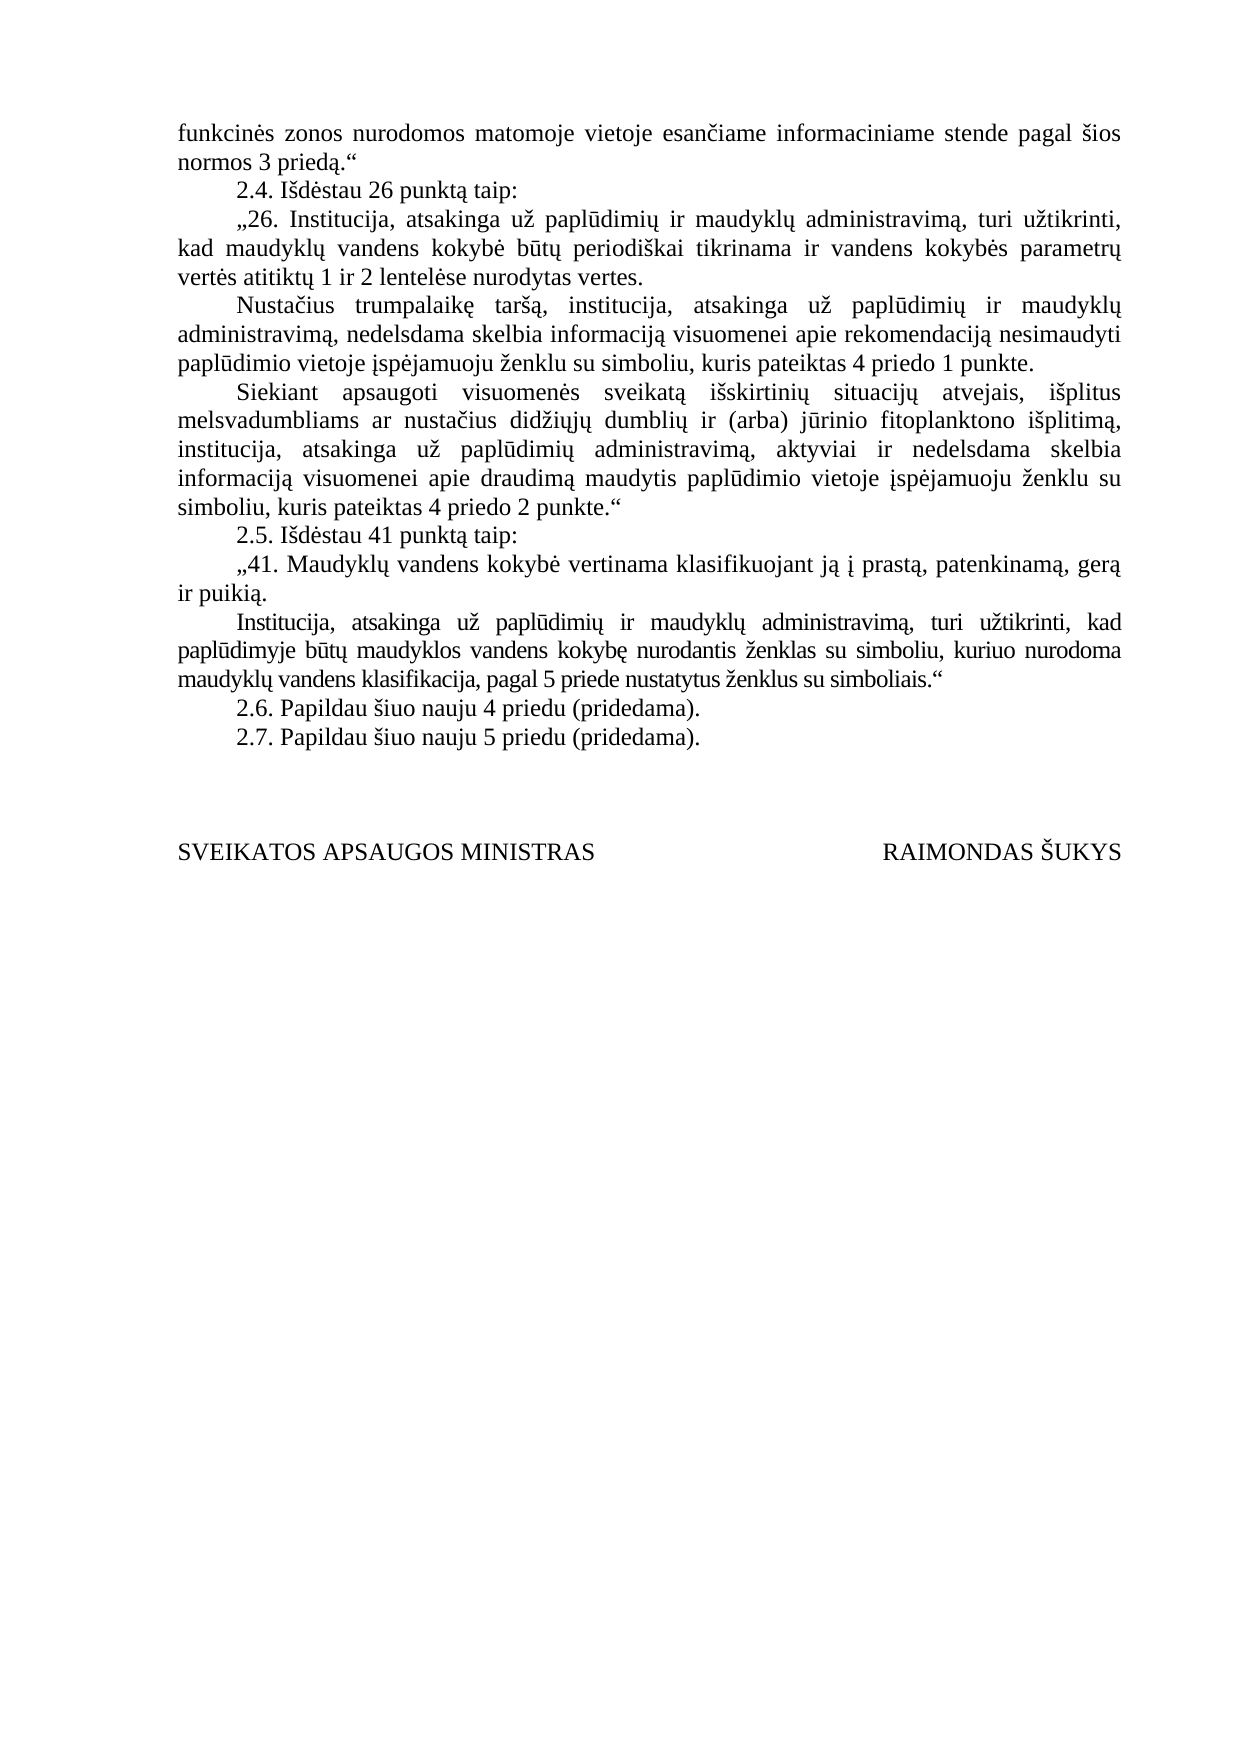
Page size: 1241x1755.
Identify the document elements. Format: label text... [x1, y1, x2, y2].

text 2.6. Papildau šiuo nauju 4 priedu (pridedama). [177, 693, 1122, 722]
text „41. Maudyklų vandens kokybė vertinama klasifikuojant ją į prastą, patenkinamą, gerą ir puikią. [177, 549, 1122, 607]
text „26. Institucija, atsakinga už paplūdimių ir maudyklų administravimą, turi užtikrinti, kad maudyklų vandens kokybė būtų periodiškai tikrinama ir vandens kokybės parametrų vertės atitiktų 1 ir 2 lentelėse nurodytas vertes. [177, 204, 1122, 291]
text funkcinės zonos nurodomos matomoje vietoje esančiame informaciniame stende pagal šios normos 3 priedą.“ [177, 118, 1122, 176]
text Nustačius trumpalaikę taršą, institucija, atsakinga už paplūdimių ir maudyklų administravimą, nedelsdama skelbia informaciją visuomenei apie rekomendaciją nesimaudyti paplūdimio vietoje įspėjamuoju ženklu su simboliu, kuris pateiktas 4 priedo 1 punkte. [177, 291, 1122, 377]
text Institucija, atsakinga už paplūdimių ir maudyklų administravimą, turi užtikrinti, kad paplūdimyje būtų maudyklos vandens kokybę nurodantis ženklas su simboliu, kuriuo nurodoma maudyklų vandens klasifikacija, pagal 5 priede nustatytus ženklus su simboliais.“ [177, 607, 1122, 693]
text SVEIKATOS APSAUGOS MINISTRAS RAIMONDAS ŠUKYS [177, 837, 1122, 866]
text 2.5. Išdėstau 41 punktą taip: [177, 521, 1122, 549]
text 2.7. Papildau šiuo nauju 5 priedu (pridedama). [177, 722, 1122, 751]
text 2.4. Išdėstau 26 punktą taip: [177, 176, 1122, 204]
text Siekiant apsaugoti visuomenės sveikatą išskirtinių situacijų atvejais, išplitus melsvadumbliams ar nustačius didžiųjų dumblių ir (arba) jūrinio fitoplanktono išplitimą, institucija, atsakinga už paplūdimių administravimą, aktyviai ir nedelsdama skelbia informaciją visuomenei apie draudimą maudytis paplūdimio vietoje įspėjamuoju ženklu su simboliu, kuris pateiktas 4 priedo 2 punkte.“ [177, 377, 1122, 521]
